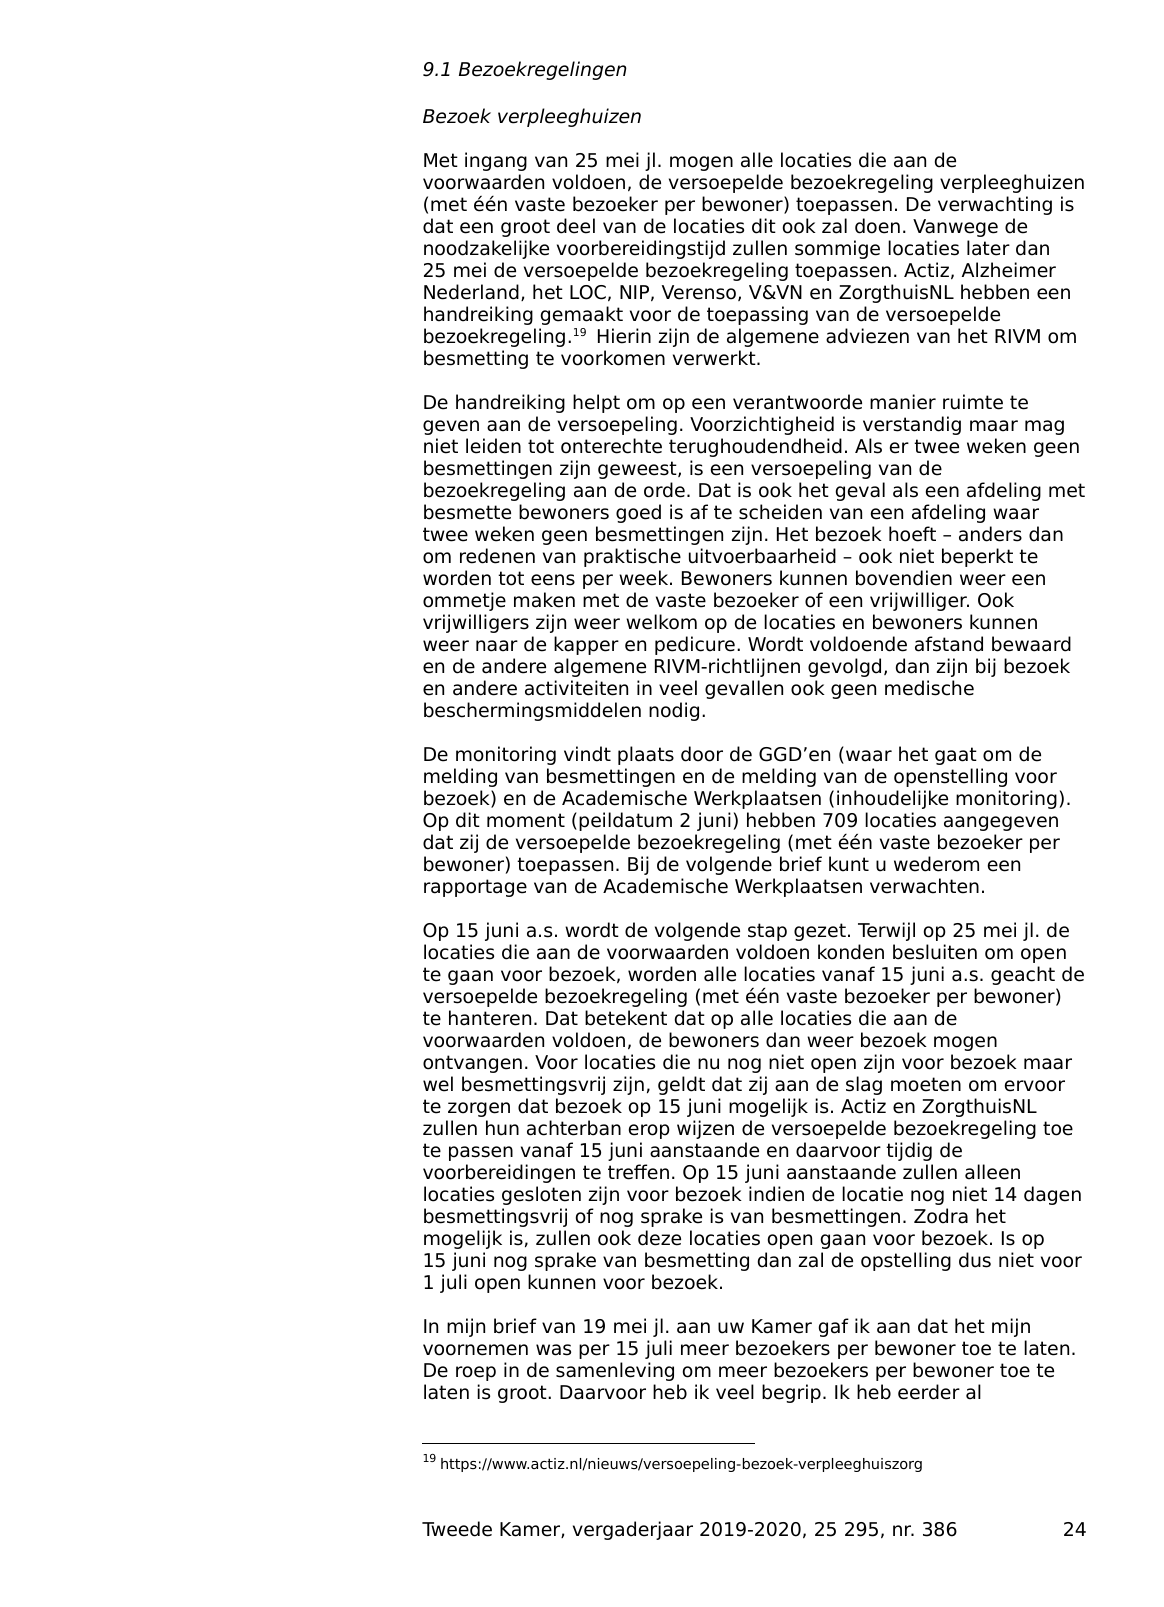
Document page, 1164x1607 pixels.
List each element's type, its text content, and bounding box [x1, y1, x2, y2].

text De handreiking helpt om op een verantwoorde manier ruimte te geven aan de versoepeling. Voorzichtigheid is verstandig maar mag niet leiden tot onterechte terughoudendheid. Als er twee weken geen besmettingen zijn geweest, is een versoepeling van de bezoekregeling aan de orde. Dat is ook het geval als een afdeling met besmette bewoners goed is af te scheiden van een afdeling waar twee weken geen besmettingen zijn. Het bezoek hoeft – anders dan om redenen van praktische uitvoerbaarheid – ook niet beperkt te worden tot eens per week. Bewoners kunnen bovendien weer een ommetje maken met de vaste bezoeker of een vrijwilliger. Ook vrijwilligers zijn weer welkom op de locaties en bewoners kunnen weer naar de kapper en pedicure. Wordt voldoende afstand bewaard en de andere algemene RIVM-richtlijnen gevolgd, dan zijn bij bezoek en andere activiteiten in veel gevallen ook geen medische beschermingsmiddelen nodig. [422, 392, 1087, 722]
text Met ingang van 25 mei jl. mogen alle locaties die aan de voorwaarden voldoen, de versoepelde bezoekregeling verpleeghuizen (met één vaste bezoeker per bewoner) toepassen. De verwachting is dat een groot deel van de locaties dit ook zal doen. Vanwege de noodzakelijke voorbereidingstijd zullen sommige locaties later dan 25 mei de versoepelde bezoekregeling toepassen. Actiz, Alzheimer Nederland, het LOC, NIP, Verenso, V&VN en ZorgthuisNL hebben een handreiking gemaakt voor de toepassing van de versoepelde bezoekregeling. Hierin zijn de algemene adviezen van het RIVM om besmetting te voorkomen verwerkt. [422, 150, 1087, 370]
text In mijn brief van 19 mei jl. aan uw Kamer gaf ik aan dat het mijn voornemen was per 15 juli meer bezoekers per bewoner toe te laten. De roep in de samenleving om meer bezoekers per bewoner toe te laten is groot. Daarvoor heb ik veel begrip. Ik heb eerder al [422, 1316, 1087, 1404]
subtitle Bezoek verpleeghuizen [422, 106, 1087, 128]
text https://www.actiz.nl/nieuws/versoepeling-bezoek-verpleeghuiszorg [422, 1452, 1087, 1474]
text Op 15 juni a.s. wordt de volgende stap gezet. Terwijl op 25 mei jl. de locaties die aan de voorwaarden voldoen konden besluiten om open te gaan voor bezoek, worden alle locaties vanaf 15 juni a.s. geacht de versoepelde bezoekregeling (met één vaste bezoeker per bewoner) te hanteren. Dat betekent dat op alle locaties die aan de voorwaarden voldoen, de bewoners dan weer bezoek mogen ontvangen. Voor locaties die nu nog niet open zijn voor bezoek maar wel besmettingsvrij zijn, geldt dat zij aan de slag moeten om ervoor te zorgen dat bezoek op 15 juni mogelijk is. Actiz en ZorgthuisNL zullen hun achterban erop wijzen de versoepelde bezoekregeling toe te passen vanaf 15 juni aanstaande en daarvoor tijdig de voorbereidingen te treffen. Op 15 juni aanstaande zullen alleen locaties gesloten zijn voor bezoek indien de locatie nog niet 14 dagen besmettingsvrij of nog sprake is van besmettingen. Zodra het mogelijk is, zullen ook deze locaties open gaan voor bezoek. Is op 15 juni nog sprake van besmetting dan zal de opstelling dus niet voor 1 juli open kunnen voor bezoek. [422, 920, 1087, 1294]
subtitle 9.1 Bezoekregelingen [422, 59, 1087, 81]
text De monitoring vindt plaats door de GGD’en (waar het gaat om de melding van besmettingen en de melding van de openstelling voor bezoek) en de Academische Werkplaatsen (inhoudelijke monitoring). Op dit moment (peildatum 2 juni) hebben 709 locaties aangegeven dat zij de versoepelde bezoekregeling (met één vaste bezoeker per bewoner) toepassen. Bij de volgende brief kunt u wederom een rapportage van de Academische Werkplaatsen verwachten. [422, 744, 1087, 898]
